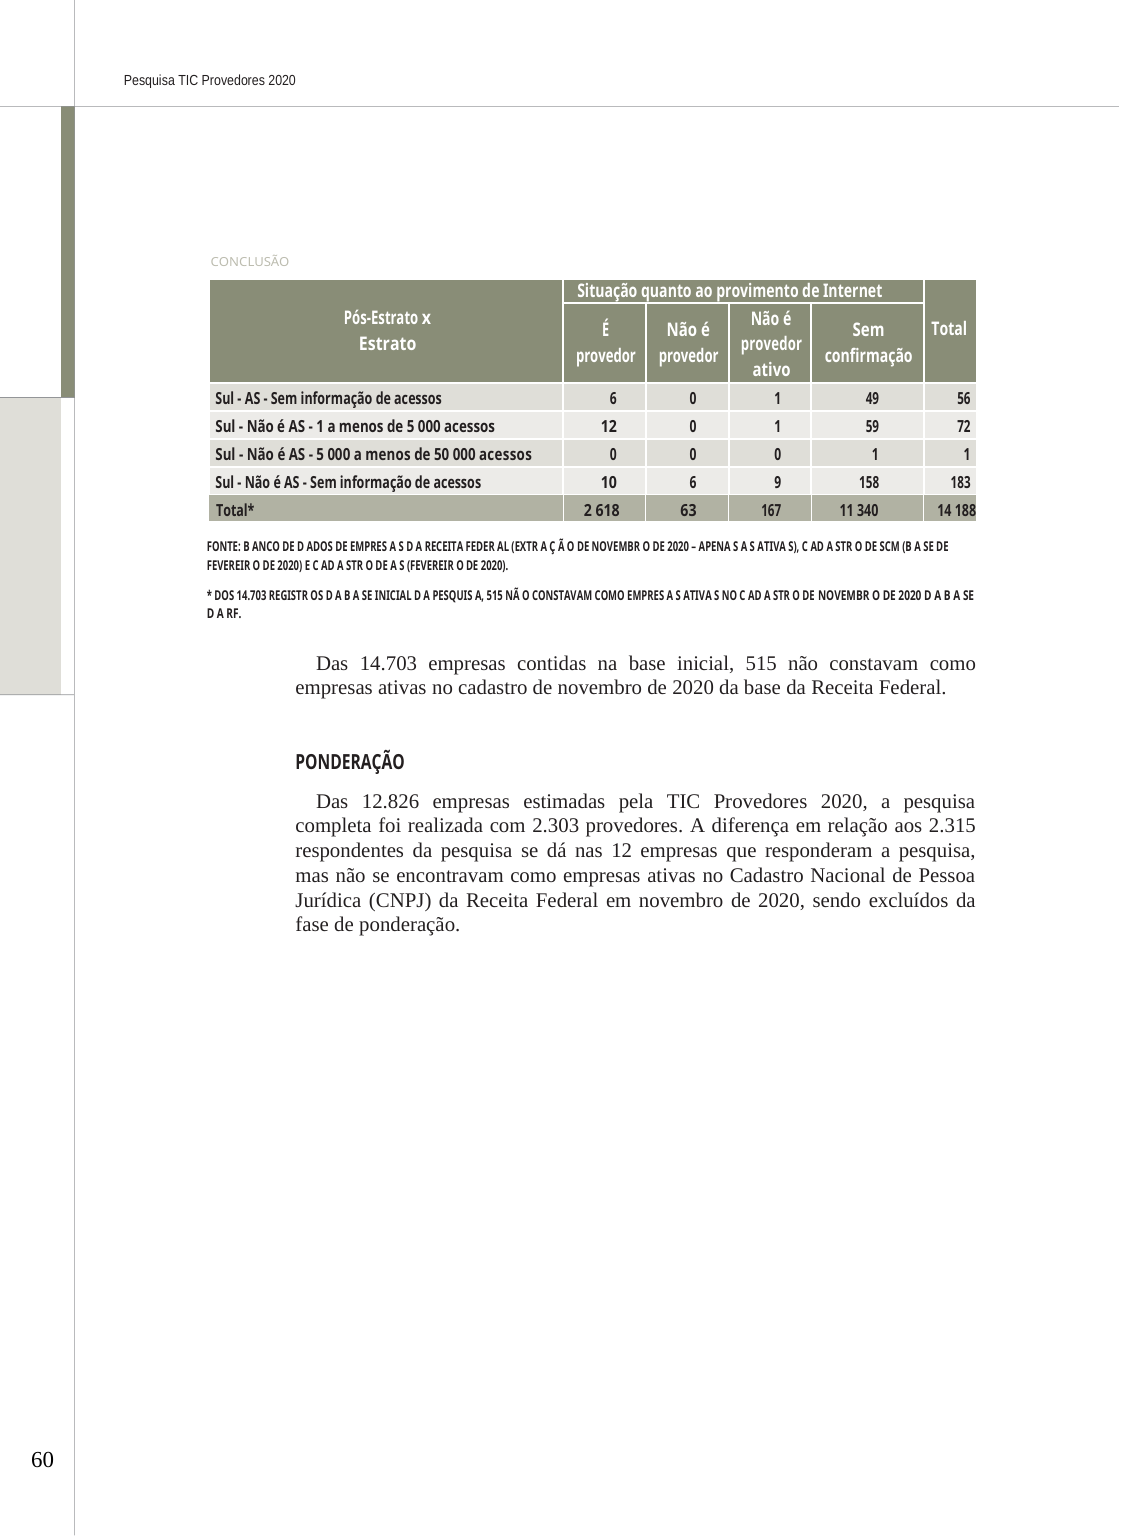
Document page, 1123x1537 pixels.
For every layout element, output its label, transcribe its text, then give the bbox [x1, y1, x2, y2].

table_cell 14 188 [924, 495, 976, 521]
table_cell 59 [812, 412, 923, 438]
table_cell 183 [925, 468, 976, 494]
table_cell 158 [812, 468, 923, 494]
table_cell 0 [730, 440, 810, 466]
table_cell 10 [564, 468, 645, 494]
table_cell Sul - Não é AS - 5 000 a menos de 50 000 acessos [210, 440, 562, 466]
table_cell 72 [925, 412, 976, 438]
table_cell Sul - Não é AS - 1 a menos de 5 000 acessos [210, 412, 562, 438]
table_cell 11 340 [812, 495, 923, 521]
table_cell 0 [647, 384, 728, 410]
table_cell Não é provedor ativo [730, 304, 810, 382]
table_header Pós-Estrato x Estrato [210, 280, 562, 382]
text  CONCLUSÃO [207, 253, 1075, 270]
table_cell 167 [729, 495, 811, 521]
text Das 12.826 empresas estimadas pela TIC Provedores 2020, a pesquisa completa foi realizada com 2.303 provedores. A diferença em relação aos 2.315 respondentes da pesquisa se dá nas 12 empresas que responderam a pesquisa, mas não se encontravam como empresas ativas no Cadastro Nacional de Pessoa Jurídica (CNPJ) da Receita Federal em novembro de 2020, sendo excluídos da fase de ponderação. [295, 789, 976, 936]
table_cell 49 [812, 384, 923, 410]
table_cell 0 [647, 412, 728, 438]
table_cell 63 [646, 495, 728, 521]
table_cell 6 [647, 468, 728, 494]
table_cell Sul - AS - Sem informação de acessos [210, 384, 562, 410]
table_cell Total* [209, 495, 563, 521]
table_cell 6 [564, 384, 645, 410]
table_cell Sul - Não é AS - Sem informação de acessos [210, 468, 562, 494]
table_cell 1 [925, 440, 976, 466]
table_cell 9 [730, 468, 810, 494]
text FONTE: B ANCO DE D ADOS DE EMPRES A S D A RECEITA FEDER AL (EXTR A Ç Ã O DE NOVEMBR O DE 2020 – APENA S A S ATIVA S), C AD A STR O DE SCM (B A SE DE FEVEREIR O DE 2020) E C AD A STR O DE A S (FEVEREIR O DE 2020). [207, 537, 978, 574]
table_cell Não é provedor [647, 304, 728, 382]
table_cell 1 [730, 384, 810, 410]
table_cell 1 [812, 440, 923, 466]
table_cell 12 [564, 412, 645, 438]
table_cell 0 [564, 440, 645, 466]
table_cell 0 [647, 440, 728, 466]
table_cell 1 [730, 412, 810, 438]
table_cell 2 618 [564, 495, 645, 521]
table_header Total [925, 280, 976, 382]
table_cell Sem confirmação [812, 304, 923, 382]
table_cell É provedor [564, 304, 645, 382]
table_cell 56 [925, 384, 976, 410]
text Das 14.703 empresas contidas na base inicial, 515 não constavam como empresas ativas no cadastro de novembro de 2020 da base da Receita Federal. [295, 651, 976, 699]
subtitle PONDERAÇÃO [295, 747, 1075, 776]
text * DOS 14.703 REGISTR OS D A B A SE INICIAL D A PESQUIS A, 515 NÃ O CONSTAVAM COMO EMPRES A S ATIVA S NO C AD A STR O DE NOVEMBR O DE 2020 D A B A SE D A RF. [207, 586, 978, 623]
table_header Situação quanto ao provimento de Internet [564, 280, 923, 302]
